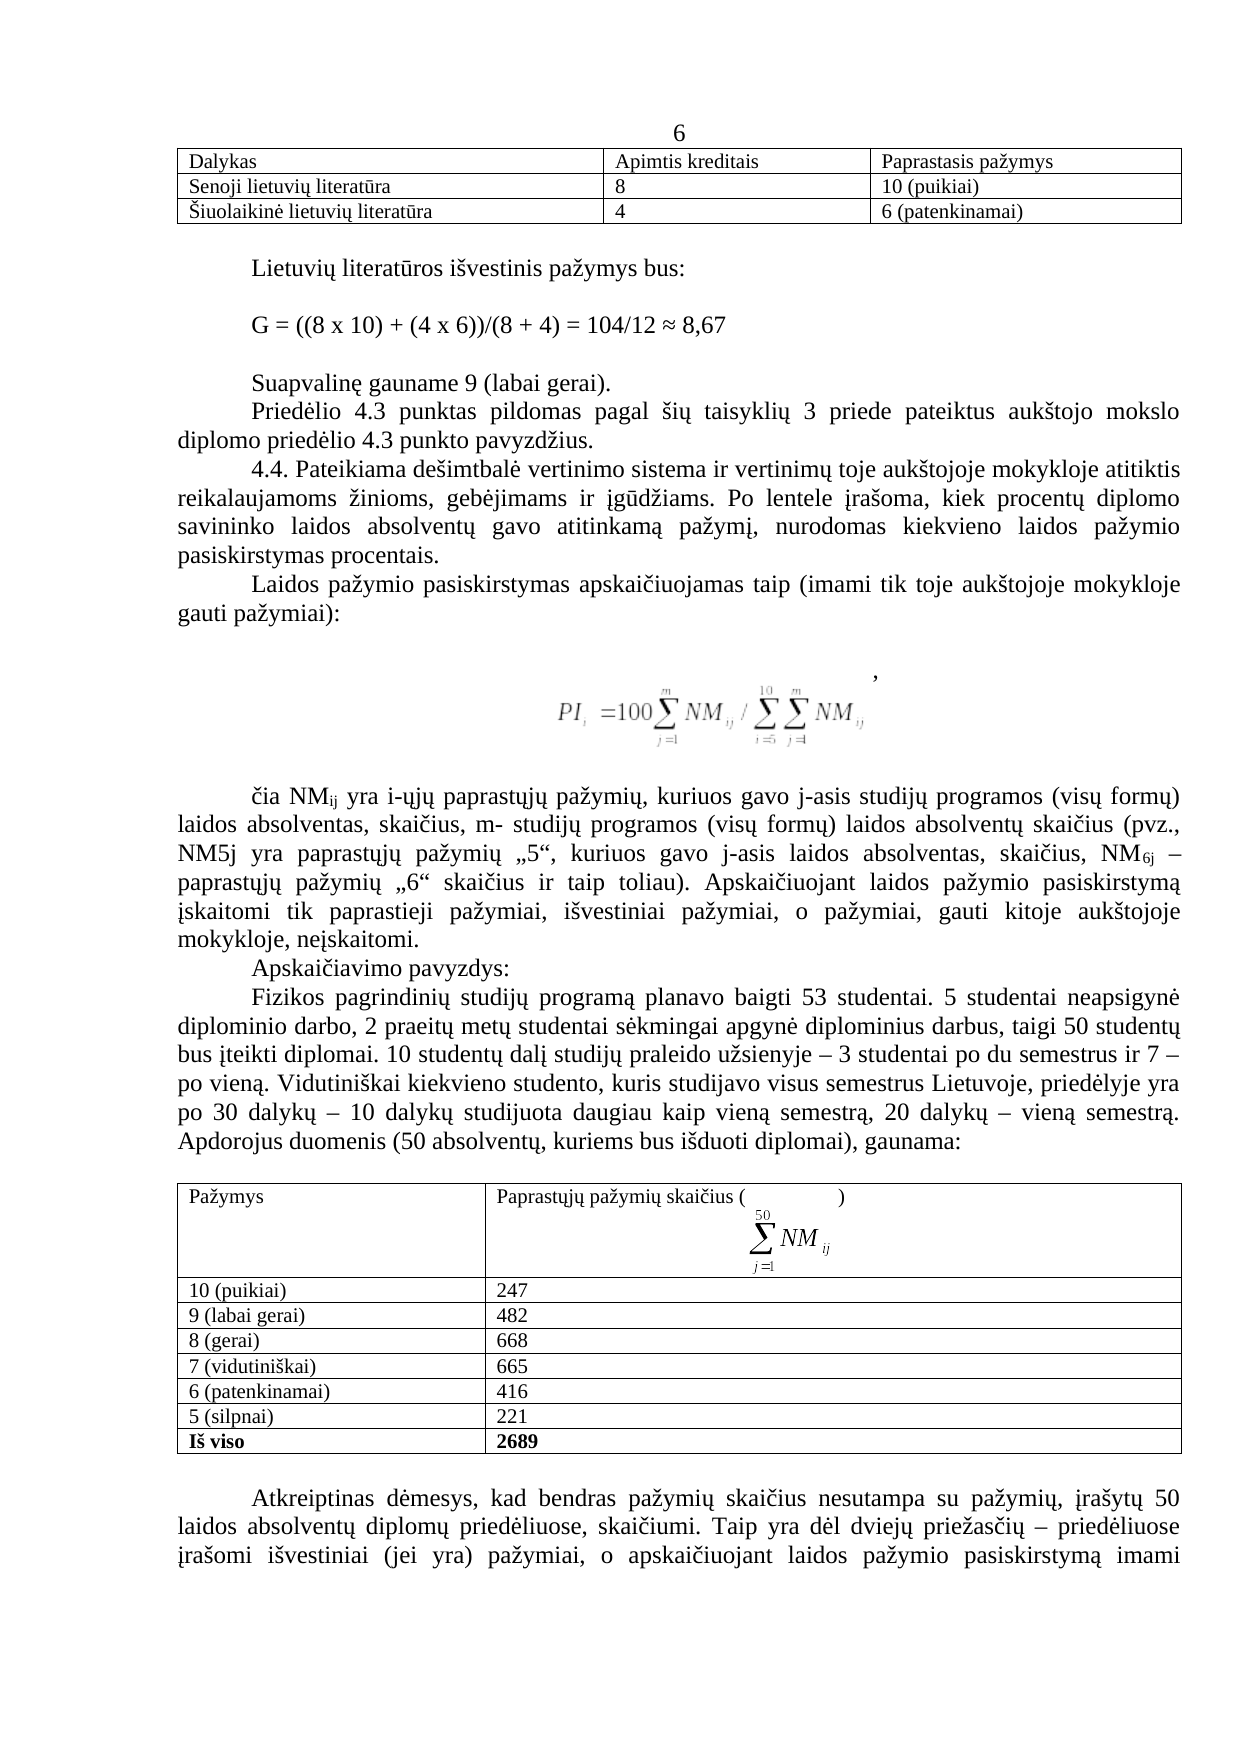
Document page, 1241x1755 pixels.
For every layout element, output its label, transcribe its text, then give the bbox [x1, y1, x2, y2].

table_cell 668 [486, 1329, 1181, 1352]
text Lietuvių literatūros išvestinis pažymys bus: [177, 253, 1181, 281]
table_cell 6 (patenkinamai) [178, 1379, 485, 1403]
text Laidos pažymio pasiskirstymas apskaičiuojamas taip (imami tik toje aukštojoje mokykloje gauti pažymiai): [177, 569, 1181, 626]
table_cell Iš viso [178, 1429, 485, 1453]
text , [177, 655, 1181, 752]
table_cell 5 (silpnai) [178, 1404, 485, 1428]
table_cell 221 [486, 1404, 1181, 1428]
table_cell 247 [486, 1278, 1181, 1302]
table_header Pažymys [178, 1184, 485, 1277]
text 4.4. Pateikiama dešimtbalė vertinimo sistema ir vertinimų toje aukštojoje mokykloje atitiktis reikalaujamoms žinioms, gebėjimams ir įgūdžiams. Po lentele įrašoma, kiek procentų diplomo savininko laidos absolventų gavo atitinkamą pažymį, nurodomas kiekvieno laidos pažymio pasiskirstymas procentais. [177, 454, 1181, 569]
text Suapvalinę gauname 9 (labai gerai). [177, 368, 1181, 396]
text čia NMij yra i-ųjų paprastųjų pažymių, kuriuos gavo j-asis studijų programos (visų formų) laidos absolventas, skaičius, m- studijų programos (visų formų) laidos absolventų skaičius (pvz., NM5j yra paprastųjų pažymių „5“, kuriuos gavo j-asis laidos absolventas, skaičius, NM6j – paprastųjų pažymių „6“ skaičius ir taip toliau). Apskaičiuojant laidos pažymio pasiskirstymą įskaitomi tik paprastieji pažymiai, išvestiniai pažymiai, o pažymiai, gauti kitoje aukštojoje mokykloje, neįskaitomi. [177, 781, 1181, 953]
text Atkreiptinas dėmesys, kad bendras pažymių skaičius nesutampa su pažymių, įrašytų 50 laidos absolventų diplomų priedėliuose, skaičiumi. Taip yra dėl dviejų priežasčių – priedėliuose įrašomi išvestiniai (jei yra) pažymiai, o apskaičiuojant laidos pažymio pasiskirstymą imami [177, 1483, 1181, 1569]
text G = ((8 x 10) + (4 x 6))/(8 + 4) = 104/12 ≈ 8,67 [177, 310, 1181, 339]
table_cell 7 (vidutiniškai) [178, 1354, 485, 1378]
table_cell 416 [486, 1379, 1181, 1403]
table_cell 10 (puikiai) [871, 174, 1181, 198]
table_cell 665 [486, 1354, 1181, 1378]
table_cell 8 (gerai) [178, 1329, 485, 1352]
table_cell Senoji lietuvių literatūra [178, 174, 603, 198]
table_header Dalykas [178, 149, 603, 173]
table_cell 2689 [486, 1429, 1181, 1453]
table_header Apimtis kreditais [604, 149, 870, 173]
table_cell Šiuolaikinė lietuvių literatūra [178, 199, 603, 223]
table_cell 10 (puikiai) [178, 1278, 485, 1302]
table_cell 6 (patenkinamai) [871, 199, 1181, 223]
table_cell 8 [604, 174, 870, 198]
text Priedėlio 4.3 punktas pildomas pagal šių taisyklių 3 priede pateiktus aukštojo mokslo diplomo priedėlio 4.3 punkto pavyzdžius. [177, 396, 1181, 454]
table_cell 482 [486, 1303, 1181, 1327]
table_cell 4 [604, 199, 870, 223]
text Apskaičiavimo pavyzdys: [177, 953, 1181, 982]
table_cell 9 (labai gerai) [178, 1303, 485, 1327]
table_header Paprastųjų pažymių skaičius () [486, 1184, 1181, 1277]
text Fizikos pagrindinių studijų programą planavo baigti 53 studentai. 5 studentai neapsigynė diplominio darbo, 2 praeitų metų studentai sėkmingai apgynė diplominius darbus, taigi 50 studentų bus įteikti diplomai. 10 studentų dalį studijų praleido užsienyje – 3 studentai po du semestrus ir 7 – po vieną. Vidutiniškai kiekvieno studento, kuris studijavo visus semestrus Lietuvoje, priedėlyje yra po 30 dalykų – 10 dalykų studijuota daugiau kaip vieną semestrą, 20 dalykų – vieną semestrą. Apdorojus duomenis (50 absolventų, kuriems bus išduoti diplomai), gaunama: [177, 982, 1181, 1154]
table_header Paprastasis pažymys [871, 149, 1181, 173]
